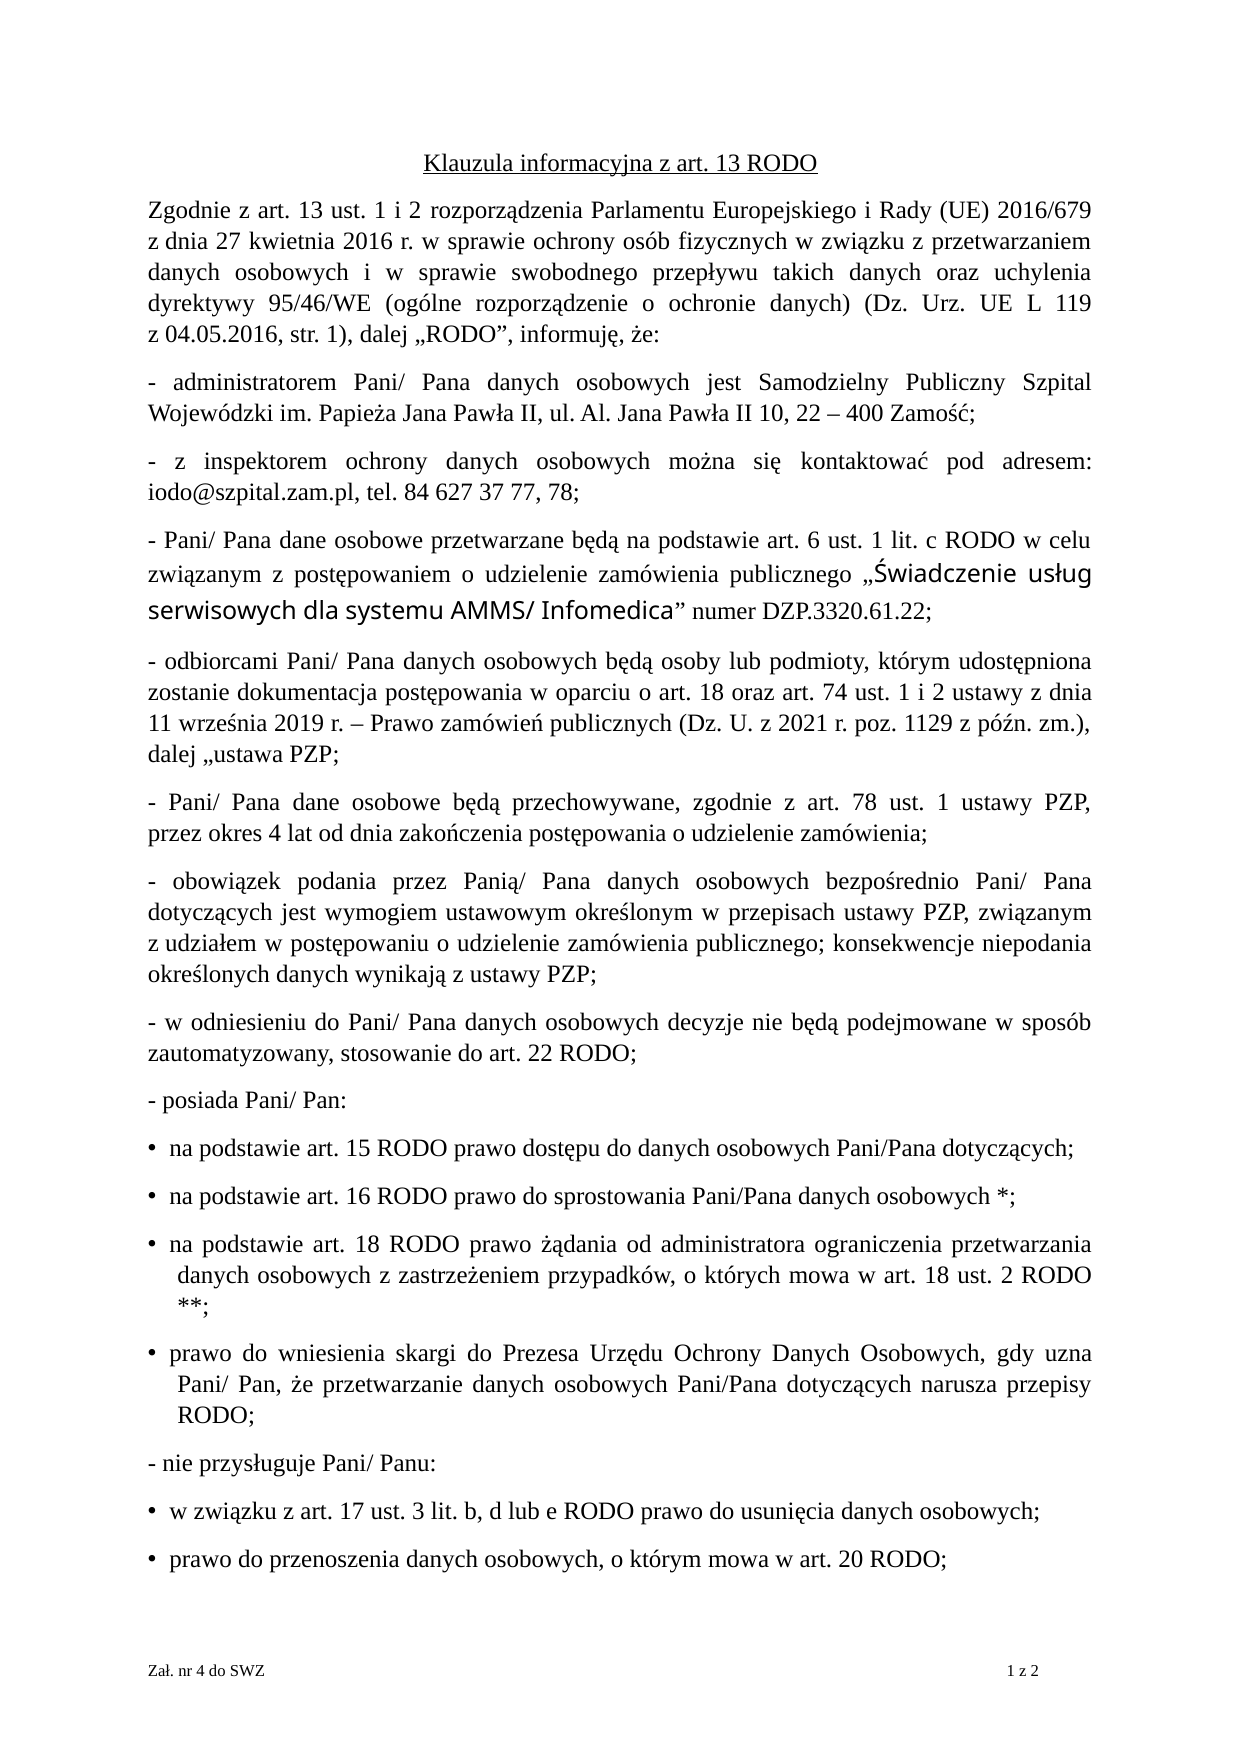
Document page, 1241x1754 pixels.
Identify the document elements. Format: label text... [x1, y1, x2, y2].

text - Pani/ Pana dane osobowe będą przechowywane, zgodnie z art. 78 ust. 1 ustawy PZP, przez okres 4 lat od dnia zakończenia postępowania o udzielenie zamówienia; [148, 787, 1093, 847]
list prawo do przenoszenia danych osobowych, o którym mowa w art. 20 RODO; [148, 1544, 1093, 1572]
text - odbiorcami Pani/ Pana danych osobowych będą osoby lub podmioty, którym udostępniona zostanie dokumentacja postępowania w oparciu o art. 18 oraz art. 74 ust. 1 i 2 ustawy z dnia 11 września 2019 r. – Prawo zamówień publicznych (Dz. U. z 2021 r. poz. 1129 z późn. zm.), dalej „ustawa PZP; [148, 646, 1093, 768]
text - nie przysługuje Pani/ Panu: [148, 1448, 1093, 1477]
text - obowiązek podania przez Panią/ Pana danych osobowych bezpośrednio Pani/ Pana dotyczących jest wymogiem ustawowym określonym w przepisach ustawy PZP, związanym z udziałem w postępowaniu o udzielenie zamówienia publicznego; konsekwencje niepodania określonych danych wynikają z ustawy PZP; [148, 866, 1093, 988]
text - z inspektorem ochrony danych osobowych można się kontaktować pod adresem: iodo@szpital.zam.pl, tel. 84 627 37 77, 78; [148, 446, 1093, 506]
text - Pani/ Pana dane osobowe przetwarzane będą na podstawie art. 6 ust. 1 lit. c RODO w celu związanym z postępowaniem o udzielenie zamówienia publicznego „Świadczenie usług serwisowych dla systemu AMMS/ Infomedica” numer DZP.3320.61.22; [148, 525, 1093, 627]
text - posiada Pani/ Pan: [148, 1086, 1093, 1114]
list prawo do wniesienia skargi do Prezesa Urzędu Ochrony Danych Osobowych, gdy uzna Pani/ Pan, że przetwarzanie danych osobowych Pani/Pana dotyczących narusza przepisy RODO; [148, 1338, 1093, 1429]
text - administratorem Pani/ Pana danych osobowych jest Samodzielny Publiczny Szpital Wojewódzki im. Papieża Jana Pawła II, ul. Al. Jana Pawła II 10, 22 – 400 Zamość; [148, 367, 1093, 427]
list w związku z art. 17 ust. 3 lit. b, d lub e RODO prawo do usunięcia danych osobowych; [148, 1496, 1093, 1525]
text Zgodnie z art. 13 ust. 1 i 2 rozporządzenia Parlamentu Europejskiego i Rady (UE) 2016/679 z dnia 27 kwietnia 2016 r. w sprawie ochrony osób fizycznych w związku z przetwarzaniem danych osobowych i w sprawie swobodnego przepływu takich danych oraz uchylenia dyrektywy 95/46/WE (ogólne rozporządzenie o ochronie danych) (Dz. Urz. UE L 119 z 04.05.2016, str. 1), dalej „RODO”, informuję, że: [148, 195, 1093, 348]
list na podstawie art. 16 RODO prawo do sprostowania Pani/Pana danych osobowych *; [148, 1181, 1093, 1210]
list na podstawie art. 15 RODO prawo dostępu do danych osobowych Pani/Pana dotyczących; [148, 1133, 1093, 1162]
text Klauzula informacyjna z art. 13 RODO [148, 148, 1093, 176]
list na podstawie art. 18 RODO prawo żądania od administratora ograniczenia przetwarzania danych osobowych z zastrzeżeniem przypadków, o których mowa w art. 18 ust. 2 RODO **; [148, 1229, 1093, 1319]
text - w odniesieniu do Pani/ Pana danych osobowych decyzje nie będą podejmowane w sposób zautomatyzowany, stosowanie do art. 22 RODO; [148, 1007, 1093, 1067]
